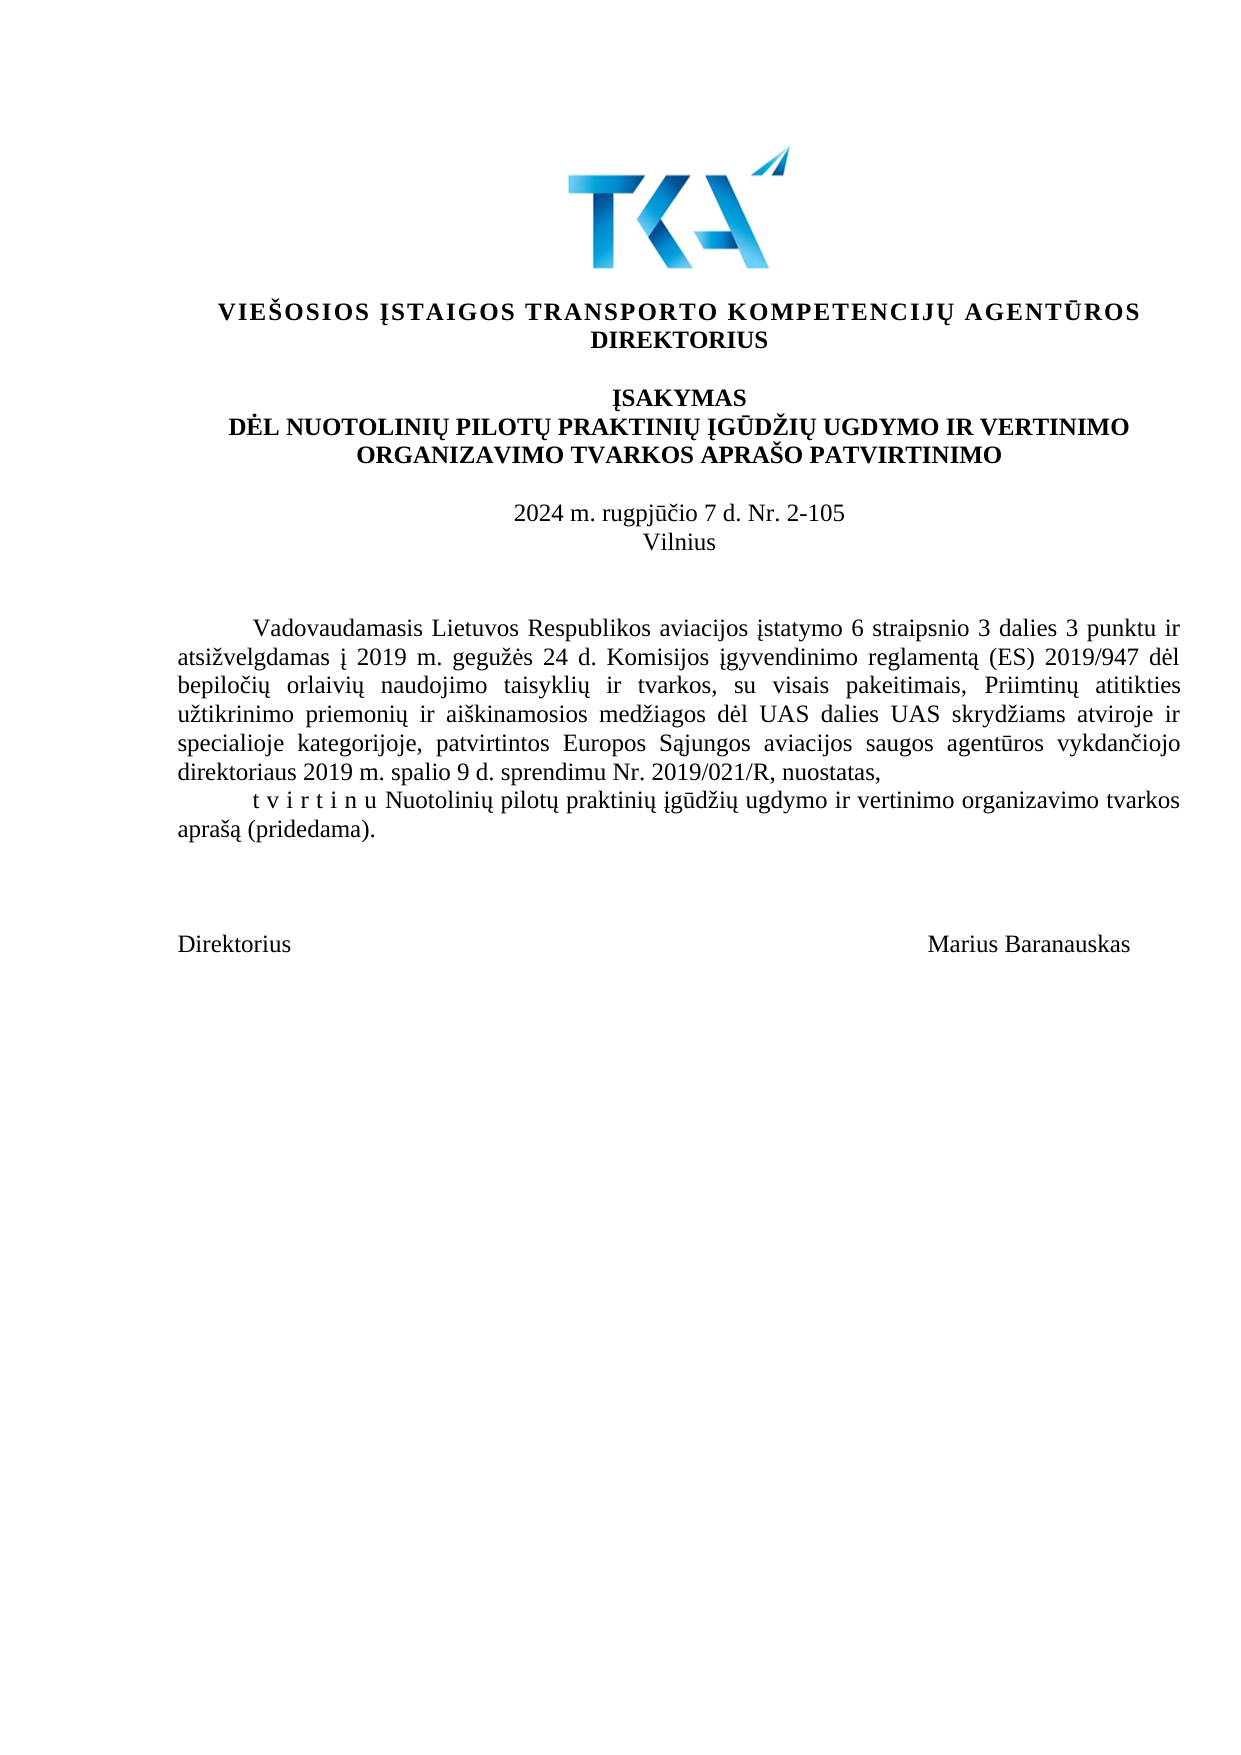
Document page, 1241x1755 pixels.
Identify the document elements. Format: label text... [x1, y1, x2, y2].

text DĖL NUOTOLINIŲ PILOTŲ PRAKTINIŲ ĮGŪDŽIŲ UGDYMO IR VERTINIMO ORGANIZAVIMO TVARKOS APRAŠO PATVIRTINIMO [177, 412, 1181, 469]
text Vilnius [177, 527, 1181, 556]
text Direktorius Marius Baranauskas [177, 929, 1181, 958]
text Direktorius [177, 326, 1181, 354]
text Vadovaudamasis Lietuvos Respublikos aviacijos įstatymo 6 straipsnio 3 dalies 3 punktu ir atsižvelgdamas į 2019 m. gegužės 24 d. Komisijos įgyvendinimo reglamentą (ES) 2019/947 dėl bepiločių orlaivių naudojimo taisyklių ir tvarkos, su visais pakeitimais, Priimtinų atitikties užtikrinimo priemonių ir aiškinamosios medžiagos dėl UAS dalies UAS skrydžiams atviroje ir specialioje kategorijoje, patvirtintos Europos Sąjungos aviacijos saugos agentūros vykdančiojo direktoriaus 2019 m. spalio 9 d. sprendimu Nr. 2019/021/R, nuostatas, [177, 613, 1181, 786]
text ĮSAKYMAS [177, 383, 1181, 412]
text VIEŠOSIOS ĮSTAIGOS TRANSPORTO KOMPETENCIJŲ AGENTŪROS [177, 297, 1181, 326]
text t v i r t i n u Nuotolinių pilotų praktinių įgūdžių ugdymo ir vertinimo organizavimo tvarkos aprašą (pridedama). [177, 786, 1181, 843]
text 2024 m. rugpjūčio 7 d. Nr. 2-105 [177, 498, 1181, 527]
